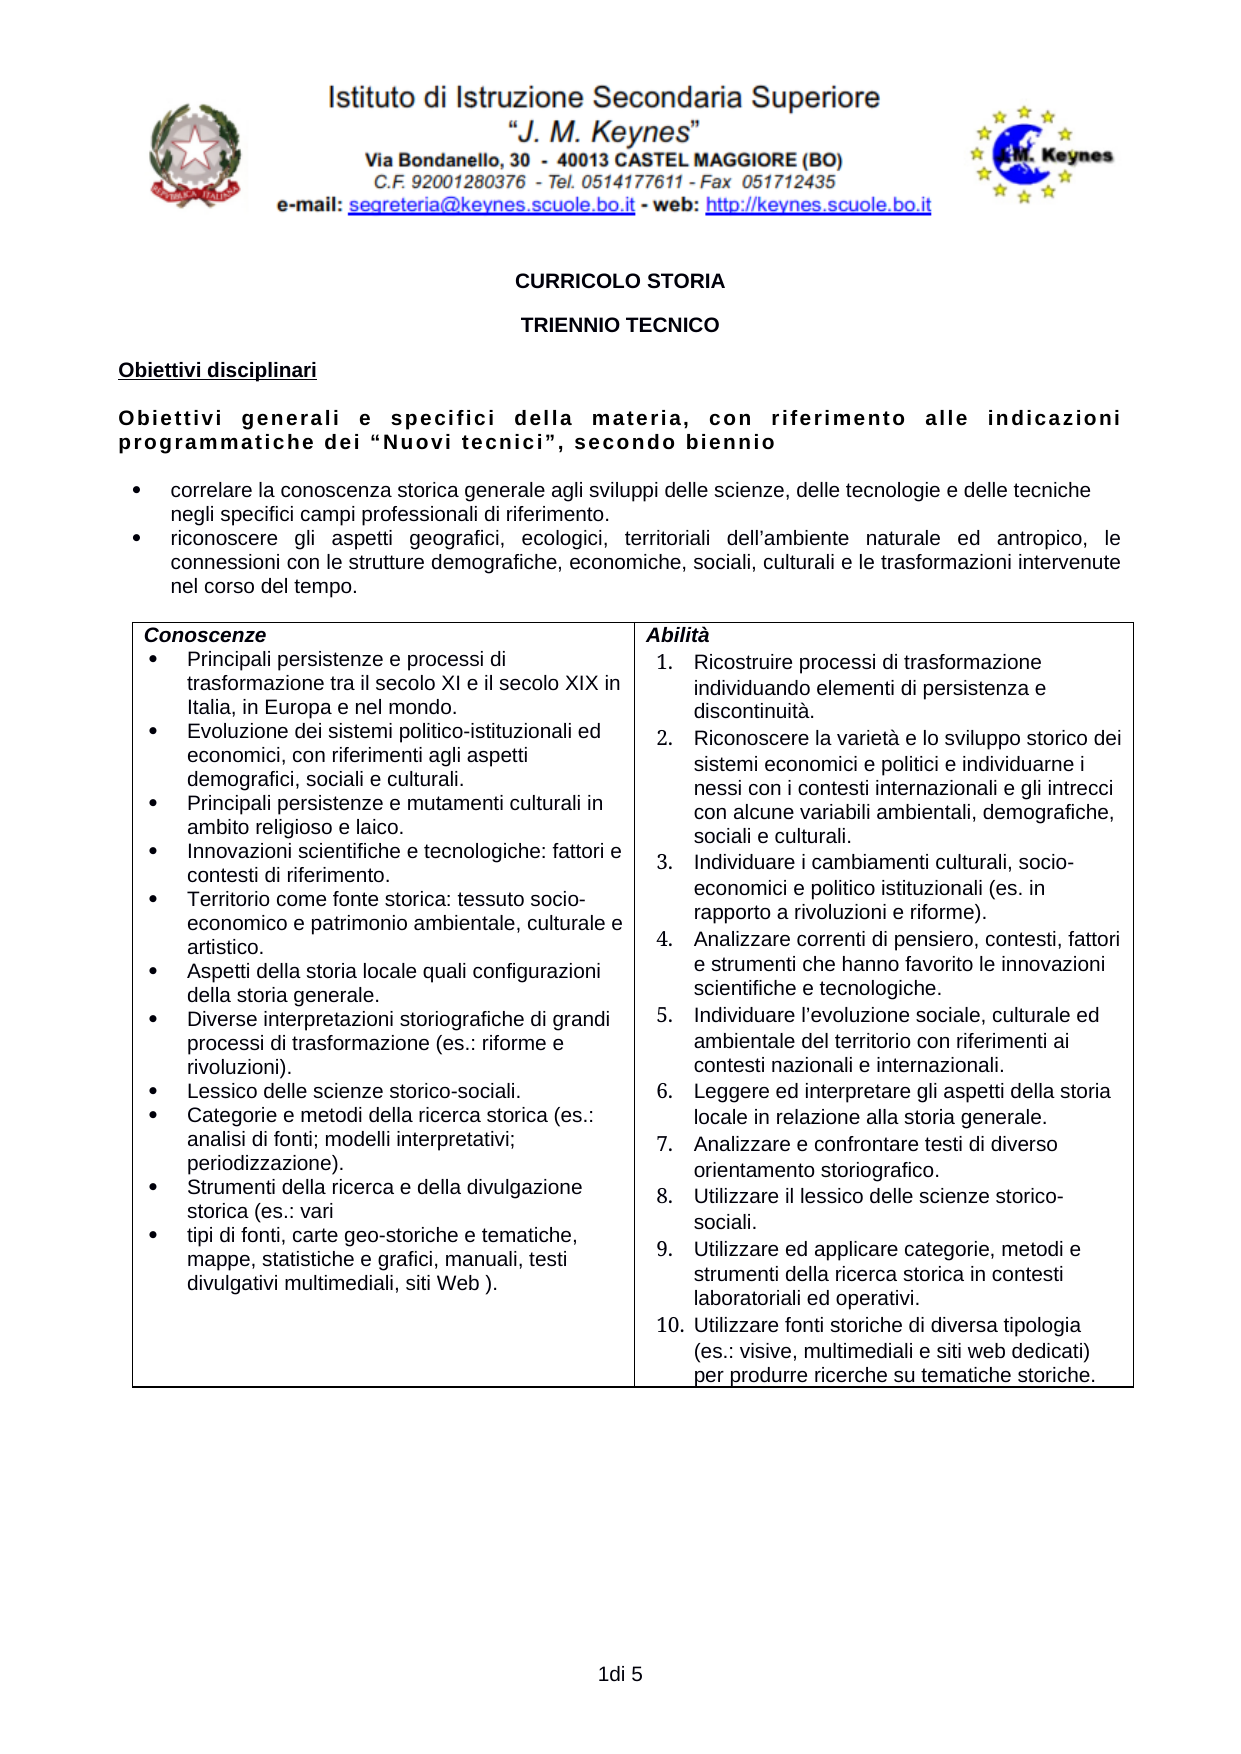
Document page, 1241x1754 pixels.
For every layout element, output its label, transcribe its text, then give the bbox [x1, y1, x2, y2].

table_header Abilità Ricostruire processi di trasformazione individuando elementi di persistenza e discontinuità. Riconoscere la varietà e lo sviluppo storico dei sistemi economici e politici e individuarne i nessi con i contesti internazionali e gli intrecci con alcune variabili ambientali, demografiche, sociali e culturali. Individuare i cambiamenti culturali, socio-economici e politico istituzionali (es. in rapporto a rivoluzioni e riforme). Analizzare correnti di pensiero, contesti, fattori e strumenti che hanno favorito le innovazioni scientifiche e tecnologiche. Individuare l’evoluzione sociale, culturale ed ambientale del territorio con riferimenti ai contesti nazionali e internazionali. Leggere ed interpretare gli aspetti della storia locale in relazione alla storia generale. Analizzare e confrontare testi di diverso orientamento storiografico. Utilizzare il lessico delle scienze storico-sociali. Utilizzare ed applicare categorie, metodi e strumenti della ricerca storica in contesti laboratoriali ed operativi. Utilizzare fonti storiche di diversa tipologia (es.: visive, multimediali e siti web dedicati) per produrre ricerche su tematiche storiche. [635, 623, 1133, 1386]
picture [118, 73, 1123, 233]
text CURRICOLO STORIA [118, 268, 1122, 292]
text TRIENNIO TECNICO [118, 313, 1122, 337]
list riconoscere gli aspetti geografici, ecologici, territoriali dell’ambiente naturale ed antropico, le connessioni con le strutture demografiche, economiche, sociali, culturali e le trasformazioni intervenute nel corso del tempo. [133, 526, 1122, 598]
text Obiettivi disciplinari [118, 358, 1122, 382]
text Obiettivi generali e specifici della materia, con riferimento alle indicazioni programmatiche dei “Nuovi tecnici”, secondo biennio [118, 406, 1122, 454]
table_header Conoscenze Principali persistenze e processi di trasformazione tra il secolo XI e il secolo XIX in Italia, in Europa e nel mondo. Evoluzione dei sistemi politico-istituzionali ed economici, con riferimenti agli aspetti demografici, sociali e culturali. Principali persistenze e mutamenti culturali in ambito religioso e laico. Innovazioni scientifiche e tecnologiche: fattori e contesti di riferimento. Territorio come fonte storica: tessuto socio-economico e patrimonio ambientale, culturale e artistico. Aspetti della storia locale quali configurazioni della storia generale. Diverse interpretazioni storiografiche di grandi processi di trasformazione (es.: riforme e rivoluzioni). Lessico delle scienze storico-sociali. Categorie e metodi della ricerca storica (es.: analisi di fonti; modelli interpretativi; periodizzazione). Strumenti della ricerca e della divulgazione storica (es.: vari tipi di fonti, carte geo-storiche e tematiche, mappe, statistiche e grafici, manuali, testi divulgativi multimediali, siti Web ). [133, 623, 634, 1386]
list correlare la conoscenza storica generale agli sviluppi delle scienze, delle tecnologie e delle tecniche negli specifici campi professionali di riferimento. [133, 478, 1122, 526]
